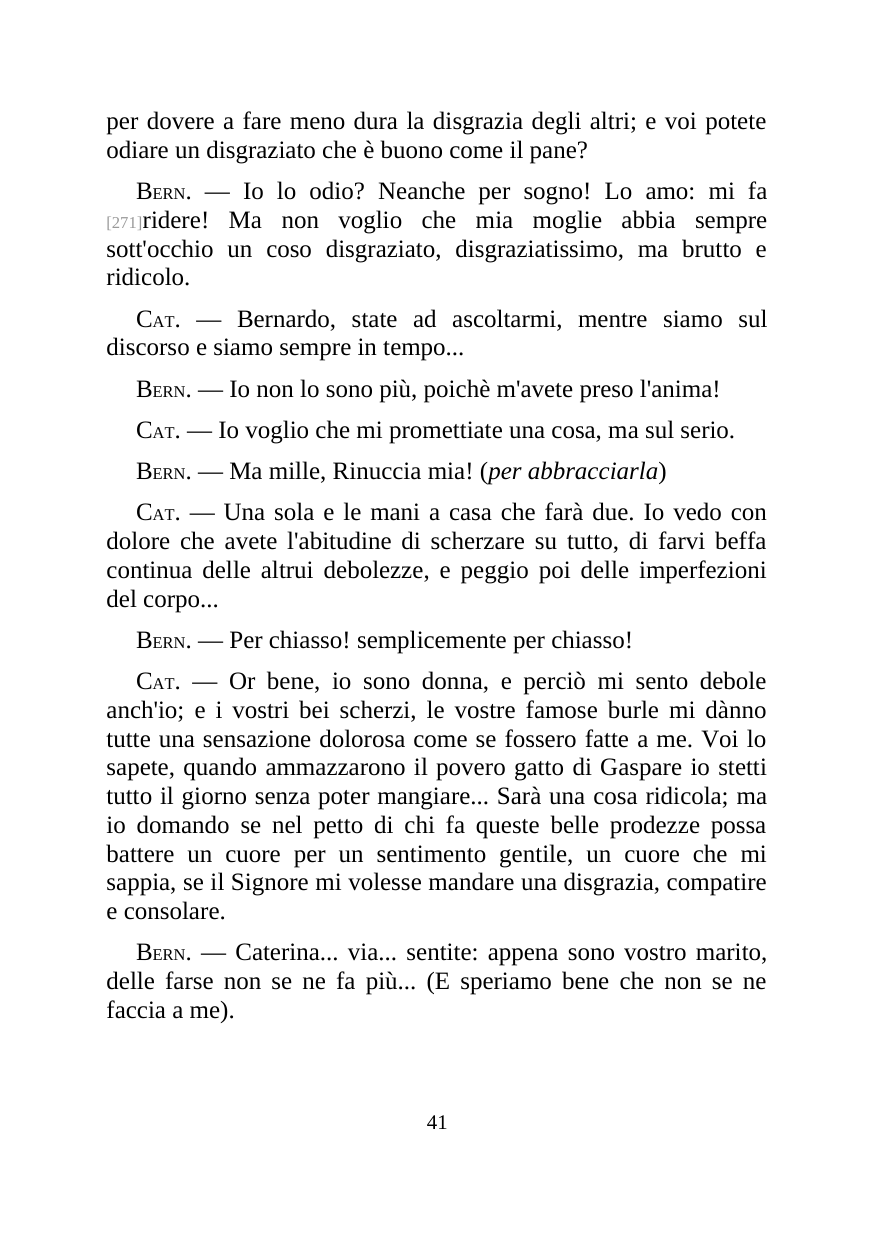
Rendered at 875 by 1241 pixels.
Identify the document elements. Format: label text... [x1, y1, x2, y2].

text Bern. ― Per chiasso! semplicemente per chiasso! [106, 625, 768, 654]
text per dovere a fare meno dura la disgrazia degli altri; e voi potete odiare un disgraziato che è buono come il pane? [106, 106, 768, 164]
text Cat. ― Io voglio che mi promettiate una cosa, ma sul serio. [106, 415, 768, 444]
text Bern. ― Caterina... via... sentite: appena sono vostro marito, delle farse non se ne fa più... (E speriamo bene che non se ne faccia a me). [106, 937, 768, 1024]
text Bern. ― Io non lo sono più, poichè m'avete preso l'anima! [106, 374, 768, 402]
text Cat. ― Or bene, io sono donna, e perciò mi sento debole anch'io; e i vostri bei scherzi, le vostre famose burle mi dànno tutte una sensazione dolorosa come se fossero fatte a me. Voi lo sapete, quando ammazzarono il povero gatto di Gaspare io stetti tutto il giorno senza poter mangiare... Sarà una cosa ridicola; ma io domando se nel petto di chi fa queste belle prodezze possa battere un cuore per un sentimento gentile, un cuore che mi sappia, se il Signore mi volesse mandare una disgrazia, compatire e consolare. [106, 666, 768, 925]
text Bern. ― Ma mille, Rinuccia mia! (per abbracciarla) [106, 456, 768, 485]
text Cat. ― Una sola e le mani a casa che farà due. Io vedo con dolore che avete l'abitudine di scherzare su tutto, di farvi beffa continua delle altrui debolezze, e peggio poi delle imperfezioni del corpo... [106, 497, 768, 612]
text Cat. ― Bernardo, state ad ascoltarmi, mentre siamo sul discorso e siamo sempre in tempo... [106, 304, 768, 361]
text Bern. ― Io lo odio? Neanche per sogno! Lo amo: mi fa [271]ridere! Ma non voglio che mia moglie abbia sempre sott'occhio un coso disgraziato, disgraziatissimo, ma brutto e ridicolo. [106, 176, 768, 291]
